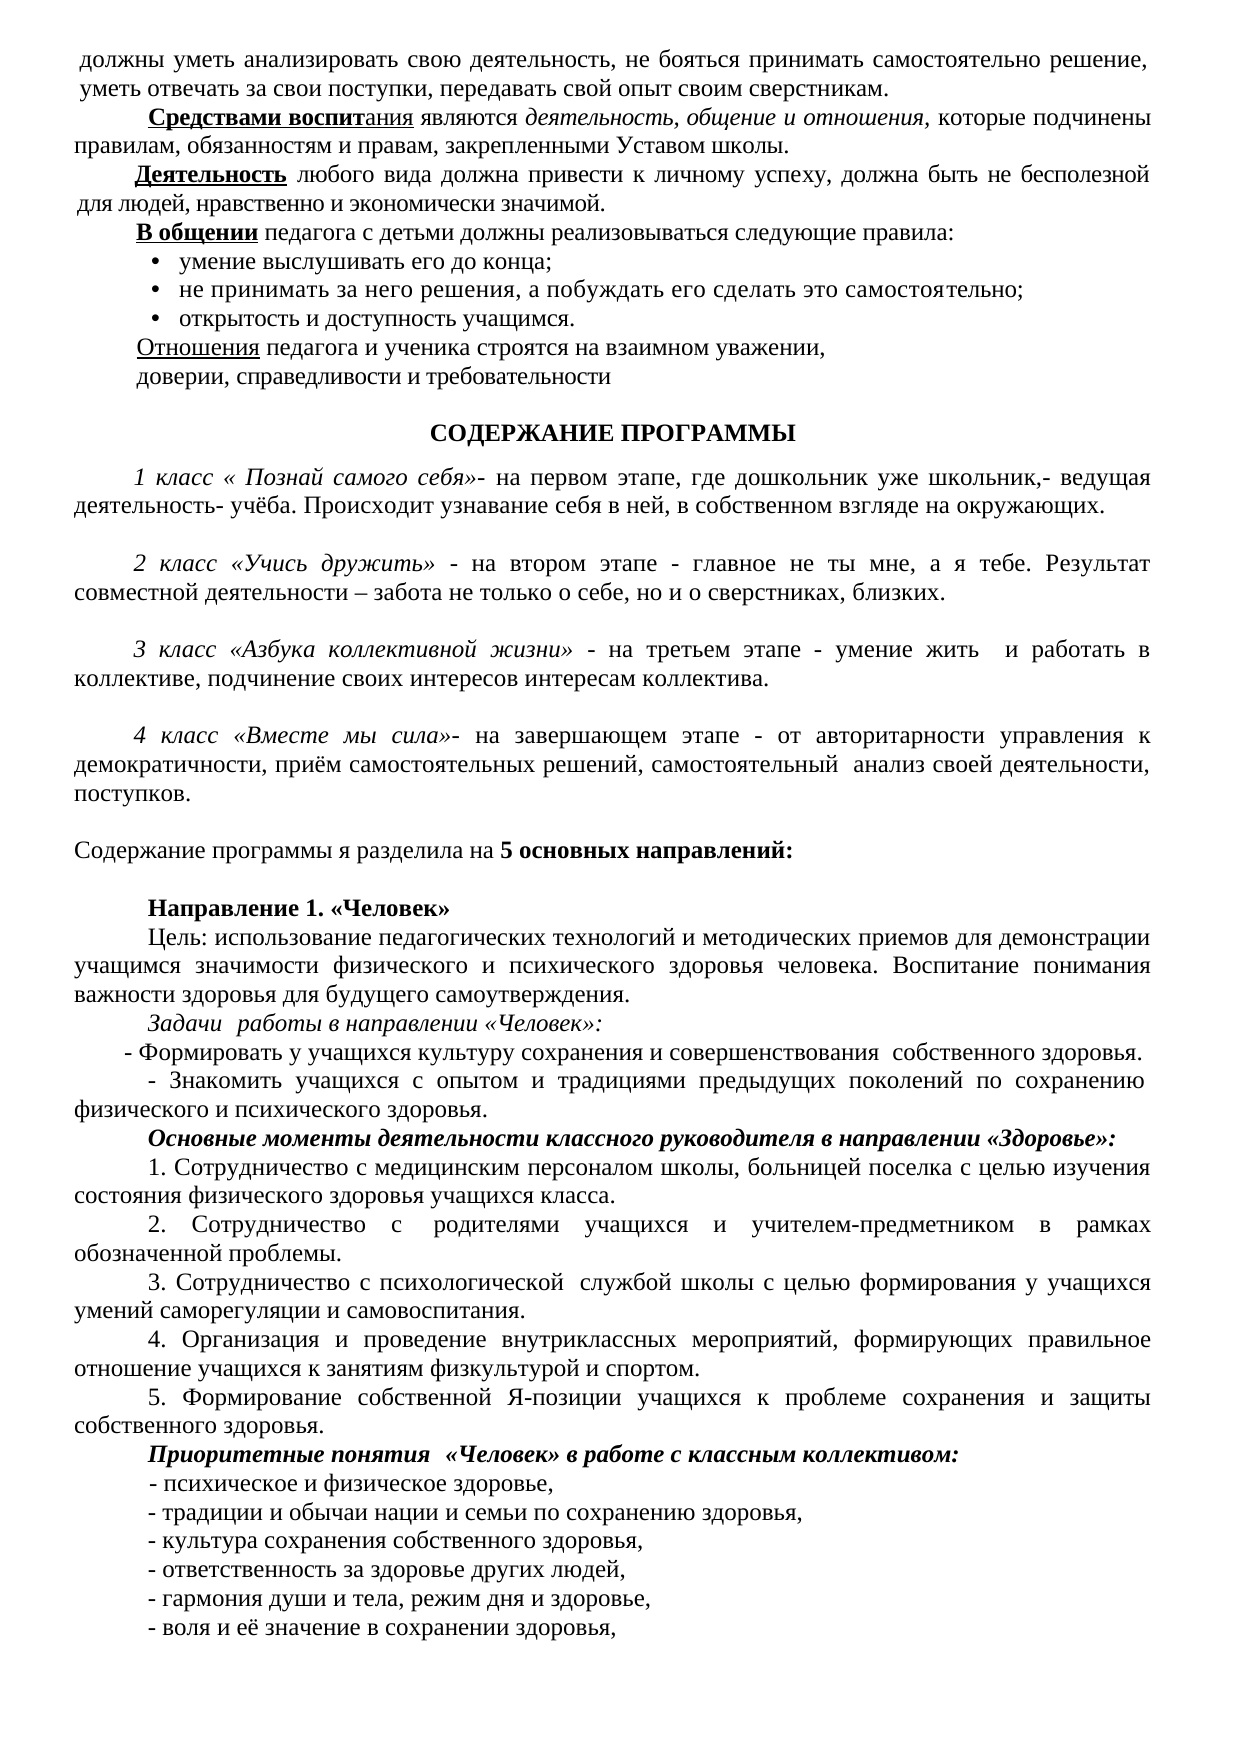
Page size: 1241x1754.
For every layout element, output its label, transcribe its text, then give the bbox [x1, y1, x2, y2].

text СОДЕРЖАНИЕ ПРОГРАММЫ [74, 418, 1152, 447]
list не принимать за него решения, а побуждать его сделать это самостоя­тельно; [151, 274, 1152, 303]
text Средствами воспитания являются деятельность, обще­ние и отношения, которые подчинены правилам, обязанностям и правам, закреп­ленными Уставом школы. [74, 102, 1152, 159]
text Приоритетные понятия «Человек» в работе с классным коллективом: [74, 1439, 1152, 1468]
text - традиции и обычаи нации и семьи по сохранению здоровья, [74, 1497, 1152, 1525]
text 3. Сотрудничество с психологической службой школы с целью формирования у учащихся умений саморегуляции и самовоспитания. [74, 1267, 1152, 1324]
text 3 класс «Азбука коллективной жизни» - на третьем этапе - умение жить и работать в коллективе, подчинение своих интересов интересам коллектива. [74, 634, 1152, 692]
text - ответственность за здоровье других людей, [74, 1554, 1152, 1583]
text 4. Организация и проведение внутриклассных мероприятий, формирующих правильное отношение учащихся к занятиям физкультурой и спортом. [74, 1324, 1152, 1382]
text 2. Сотрудничество с родителями учащихся и учителем-предметником в рамках обозначенной проблемы. [74, 1209, 1152, 1267]
list умение выслушивать его до конца; [151, 246, 1152, 274]
text должны уметь анализировать свою деятельность, не бояться принимать самостоятельно решение, уметь отвечать за свои поступки, передавать свой опыт своим сверстникам. [79, 44, 1149, 102]
text 5. Формирование собственной Я-позиции учащихся к проблеме сохранения и защиты собственного здоровья. [74, 1382, 1152, 1439]
text 4 класс «Вместе мы сила»- на завершающем этапе - от авторитарности управления к демократичности, приём самостоятельных решений, самостоятельный анализ своей деятельности, поступков. [74, 720, 1152, 807]
text - Формировать у учащихся культуру сохранения и совершенствования собственного здоровья. [74, 1037, 1152, 1065]
text В общении педагога с детьми должны реализовываться следующие правила: [136, 217, 1152, 246]
text - Знакомить учащихся с опытом и традициями предыдущих поколений по сохранению физического и психического здоровья. [74, 1065, 1152, 1123]
text 1 класс « Познай самого себя»- на первом этапе, где дошкольник уже школьник,- ведущая деятельность- учёба. Происходит узнавание себя в ней, в собственном взгляде на окружающих. [74, 462, 1152, 519]
text 2 класс «Учись дружить» - на втором этапе - главное не ты мне, а я тебе. Результат совместной деятельности – забота не только о себе, но и о сверстниках, близких. [74, 548, 1152, 605]
text - психическое и физическое здоровье, [74, 1468, 1152, 1497]
text Отношения педагога и ученика строятся на взаимном уважении, [79, 332, 1149, 361]
text - воля и её значение в сохранении здоровья, [74, 1612, 1152, 1640]
text - гармония души и тела, режим дня и здоровье, [74, 1583, 1152, 1612]
list открытость и доступность учащимся. [151, 303, 1152, 332]
text Направление 1. «Человек» [74, 893, 1152, 922]
text Задачи работы в направлении «Человек»: [74, 1008, 1152, 1037]
text Деятельность любого вида должна привести к личному успе­ху, должна быть не бесполезной для людей, нравственно и экономически значимой. [77, 159, 1150, 217]
text Содержание программы я разделила на 5 основных направлений: [74, 835, 1152, 864]
text доверии, справедливости и требовательности [79, 361, 1149, 390]
text Основные моменты деятельности классного руководителя в направлении «Здоровье»: [74, 1123, 1152, 1152]
text 1. Сотрудничество с медицинским персоналом школы, больницей поселка с целью изучения состояния физического здоровья учащихся класса. [74, 1152, 1152, 1209]
text - культура сохранения собственного здоровья, [74, 1525, 1152, 1554]
text Цель: использование педагогических технологий и методических приемов для демонстрации учащимся значимости физического и психического здоровья человека. Воспитание понимания важности здоровья для будущего самоутверждения. [74, 922, 1152, 1008]
